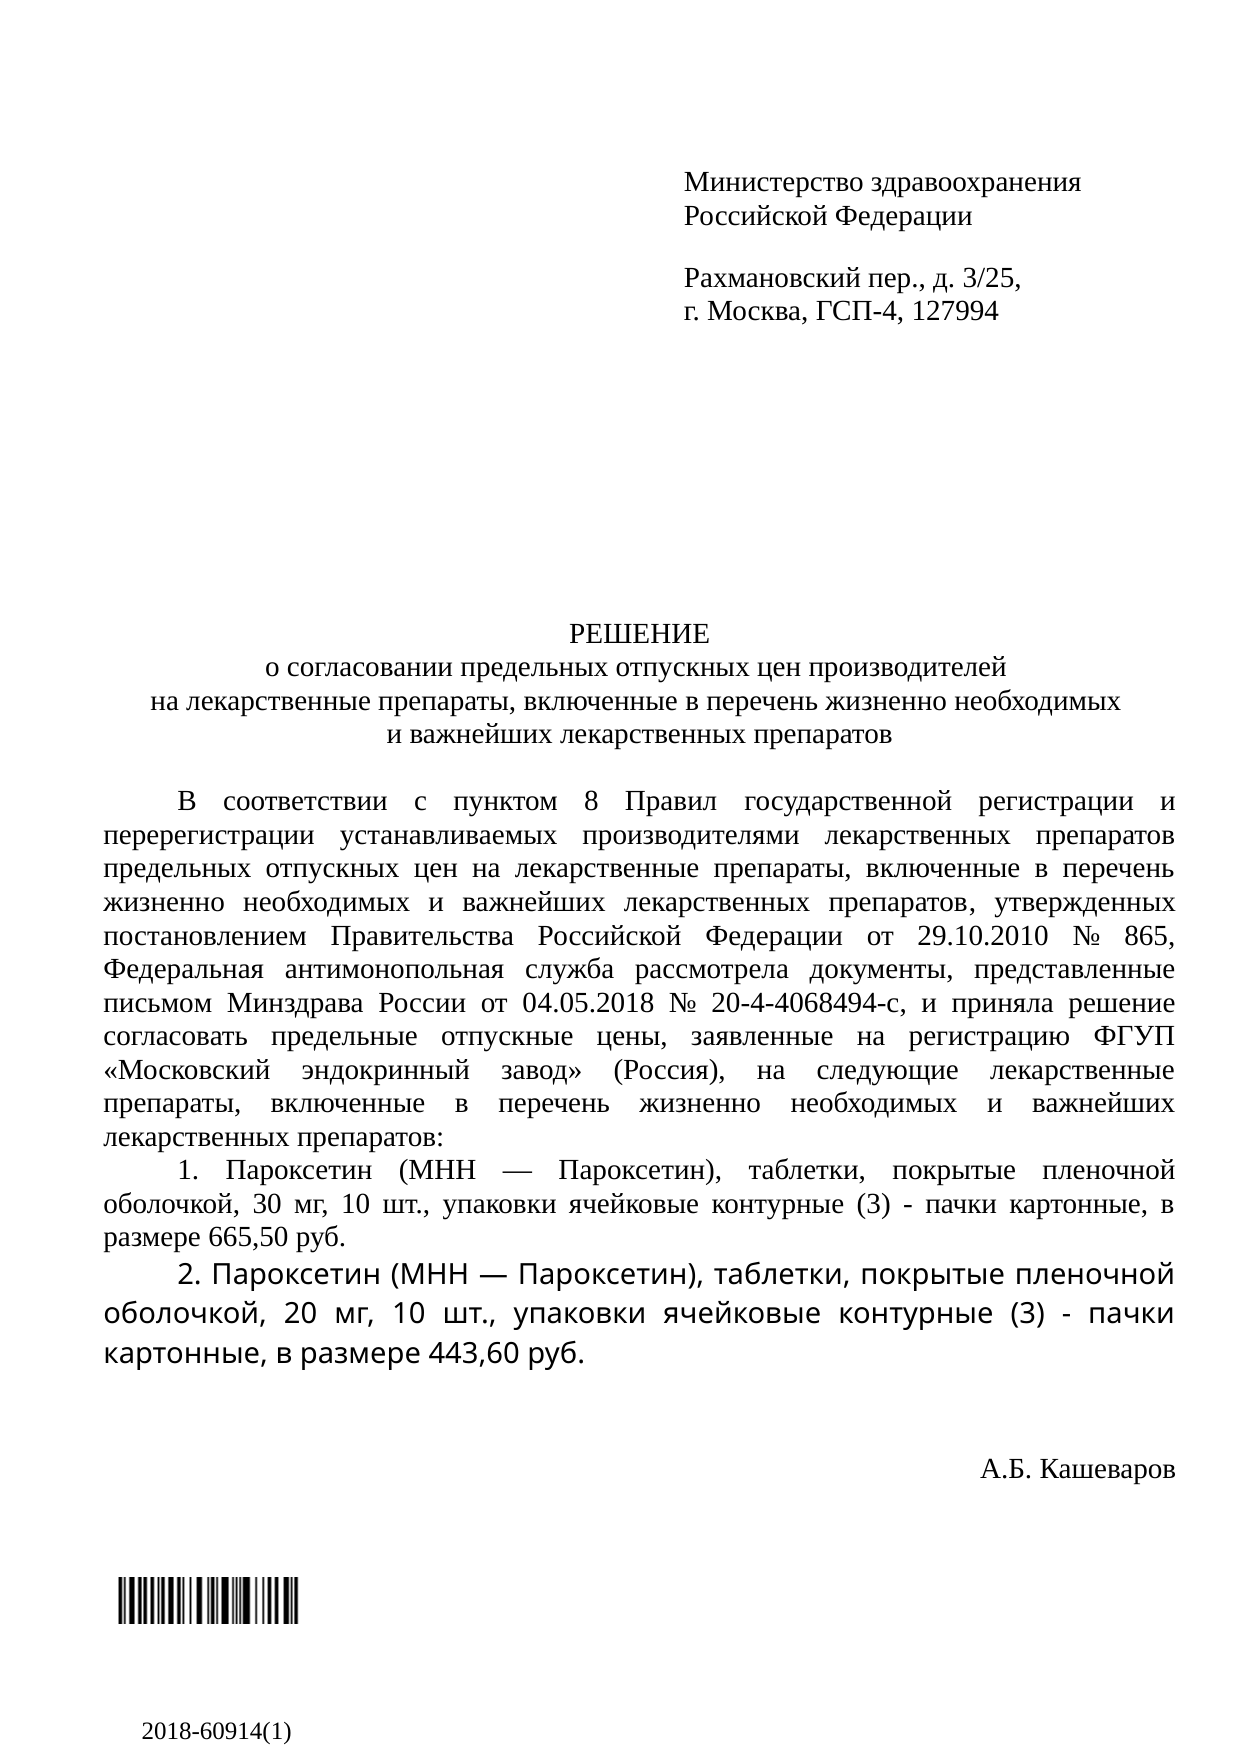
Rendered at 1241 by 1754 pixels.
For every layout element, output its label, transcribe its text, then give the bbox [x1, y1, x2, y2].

text и важнейших лекарственных препаратов [103, 716, 1176, 750]
text 2. Пароксетин (МНН — Пароксетин), таблетки, покрытые пленочной оболочкой, 20 мг, 10 шт., упаковки ячейковые контурные (3) - пачки картонные, в размере 443,60 руб. [103, 1253, 1176, 1372]
text на лекарственные препараты, включенные в перечень жизненно необходимых [103, 683, 1176, 716]
text РЕШЕНИЕ [103, 616, 1176, 649]
text 1. Пароксетин (МНН — Пароксетин), таблетки, покрытые пленочной оболочкой, 30 мг, 10 шт., упаковки ячейковые контурные (3) - пачки картонные, в размере 665,50 руб. [103, 1152, 1176, 1253]
text Рахмановский пер., д. 3/25, [684, 260, 1176, 293]
text Министерство здравоохранения [684, 164, 1176, 198]
text В соответствии с пунктом 8 Правил государственной регистрации и перерегистрации устанавливаемых производителями лекарственных препаратов предельных отпускных цен на лекарственные препараты, включенные в перечень жизненно необходимых и важнейших лекарственных препаратов, утвержденных постановлением Правительства Российской Федерации от 29.10.2010 № 865, Федеральная антимонопольная служба рассмотрела документы, представленные письмом Минздрава России от 04.05.2018 № 20-4-4068494-с, и приняла решение согласовать предельные отпускные цены, заявленные на регистрацию ФГУП «Московский эндокринный завод» (Россия), на следующие лекарственные препараты, включенные в перечень жизненно необходимых и важнейших лекарственных препаратов: [103, 783, 1176, 1152]
text Российской Федерации [684, 198, 1176, 231]
text А.Б. Кашеваров [103, 1452, 1176, 1485]
text о согласовании предельных отпускных цен производителей [103, 649, 1176, 683]
text г. Москва, ГСП-4, 127994 [684, 293, 1176, 327]
picture [103, 1577, 316, 1624]
